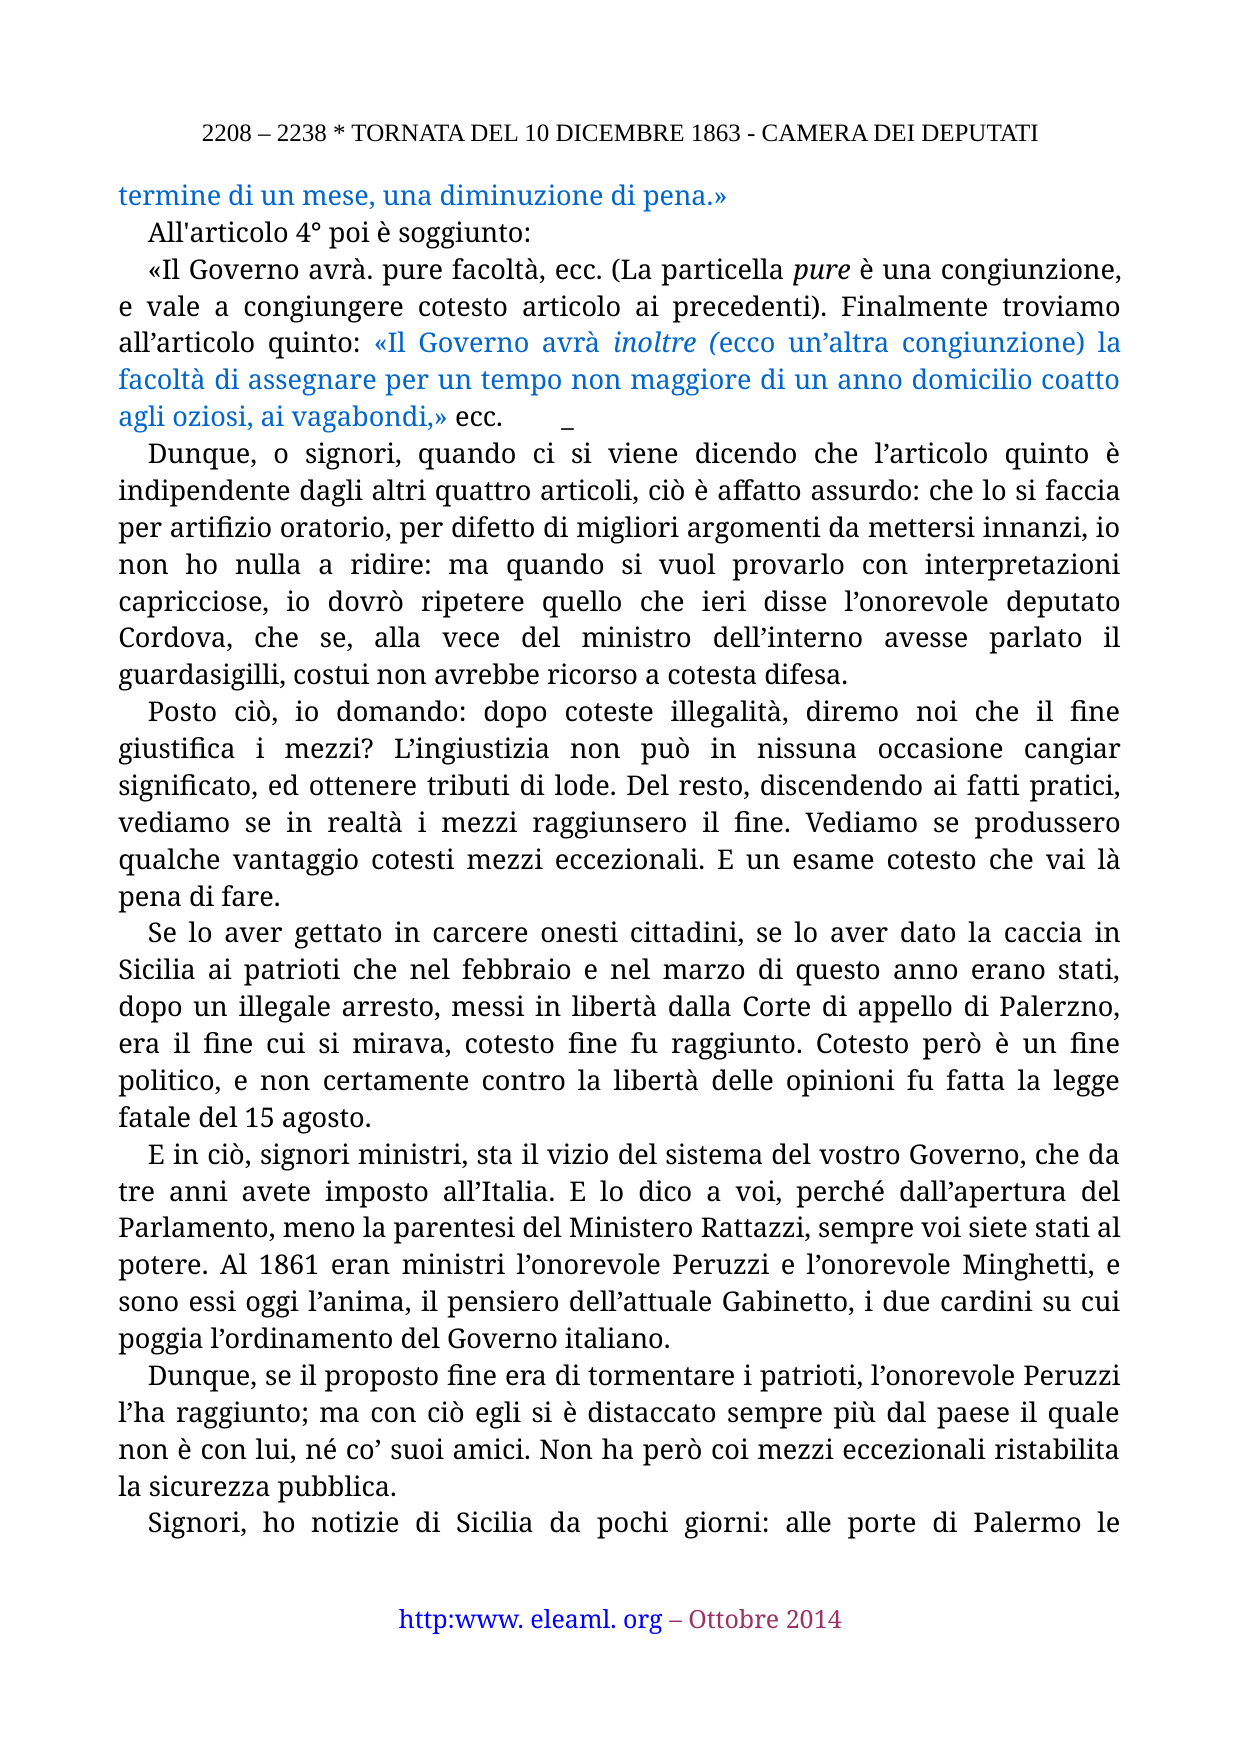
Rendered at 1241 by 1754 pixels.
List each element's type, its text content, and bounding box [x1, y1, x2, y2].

text «Il Governo avrà. pure facoltà, ecc. (La particella pure è una congiunzione, e vale a congiungere cotesto articolo ai precedenti). Finalmente troviamo all’articolo quinto: «Il Governo avrà inoltre (ecco un’altra congiunzione) la facoltà di assegnare per un tempo non maggiore di un anno domicilio coatto agli oziosi, ai vagabondi,» ecc. _ [118, 250, 1122, 434]
text All'articolo 4° poi è soggiunto: [118, 213, 1122, 250]
text Posto ciò, io domando: dopo coteste illegalità, diremo noi che il fine giustifica i mezzi? L’ingiustizia non può in nissuna occasione cangiar significato, ed ottenere tributi di lode. Del resto, discendendo ai fatti pratici, vediamo se in realtà i mezzi raggiunsero il fine. Vediamo se produssero qualche vantaggio cotesti mezzi eccezionali. E un esame cotesto che vai là pena di fare. [118, 693, 1122, 914]
text Se lo aver gettato in carcere onesti cittadini, se lo aver dato la caccia in Sicilia ai patrioti che nel febbraio e nel marzo di questo anno erano stati, dopo un illegale arresto, messi in libertà dalla Corte di appello di Palerzno, era il fine cui si mirava, cotesto fine fu raggiunto. Cotesto però è un fine politico, e non certamente contro la libertà delle opinioni fu fatta la legge fatale del 15 agosto. [118, 914, 1122, 1135]
text termine di un mese, una diminuzione di pena.» [118, 176, 1122, 213]
text Dunque, se il proposto fine era di tormentare i patrioti, l’onorevole Peruzzi l’ha raggiunto; ma con ciò egli si è distaccato sempre più dal paese il quale non è con lui, né co’ suoi amici. Non ha però coi mezzi eccezionali ristabilita la sicurezza pubblica. [118, 1356, 1122, 1504]
text Signori, ho notizie di Sicilia da pochi giorni: alle porte di Palermo le [118, 1504, 1122, 1541]
text Dunque, o signori, quando ci si viene dicendo che l’articolo quinto è indipendente dagli altri quattro articoli, ciò è affatto assurdo: che lo si faccia per artifizio oratorio, per difetto di migliori argomenti da mettersi innanzi, io non ho nulla a ridire: ma quando si vuol provarlo con interpretazioni capricciose, io dovrò ripetere quello che ieri disse l’onorevole deputato Cordova, che se, alla vece del ministro dell’interno avesse parlato il guardasigilli, costui non avrebbe ricorso a cotesta difesa. [118, 434, 1122, 693]
text E in ciò, signori ministri, sta il vizio del sistema del vostro Governo, che da tre anni avete imposto all’Italia. E lo dico a voi, perché dall’apertura del Parlamento, meno la parentesi del Ministero Rattazzi, sempre voi siete stati al potere. Al 1861 eran ministri l’onorevole Peruzzi e l’onorevole Minghetti, e sono essi oggi l’anima, il pensiero dell’attuale Gabinetto, i due cardini su cui poggia l’ordinamento del Governo italiano. [118, 1135, 1122, 1356]
